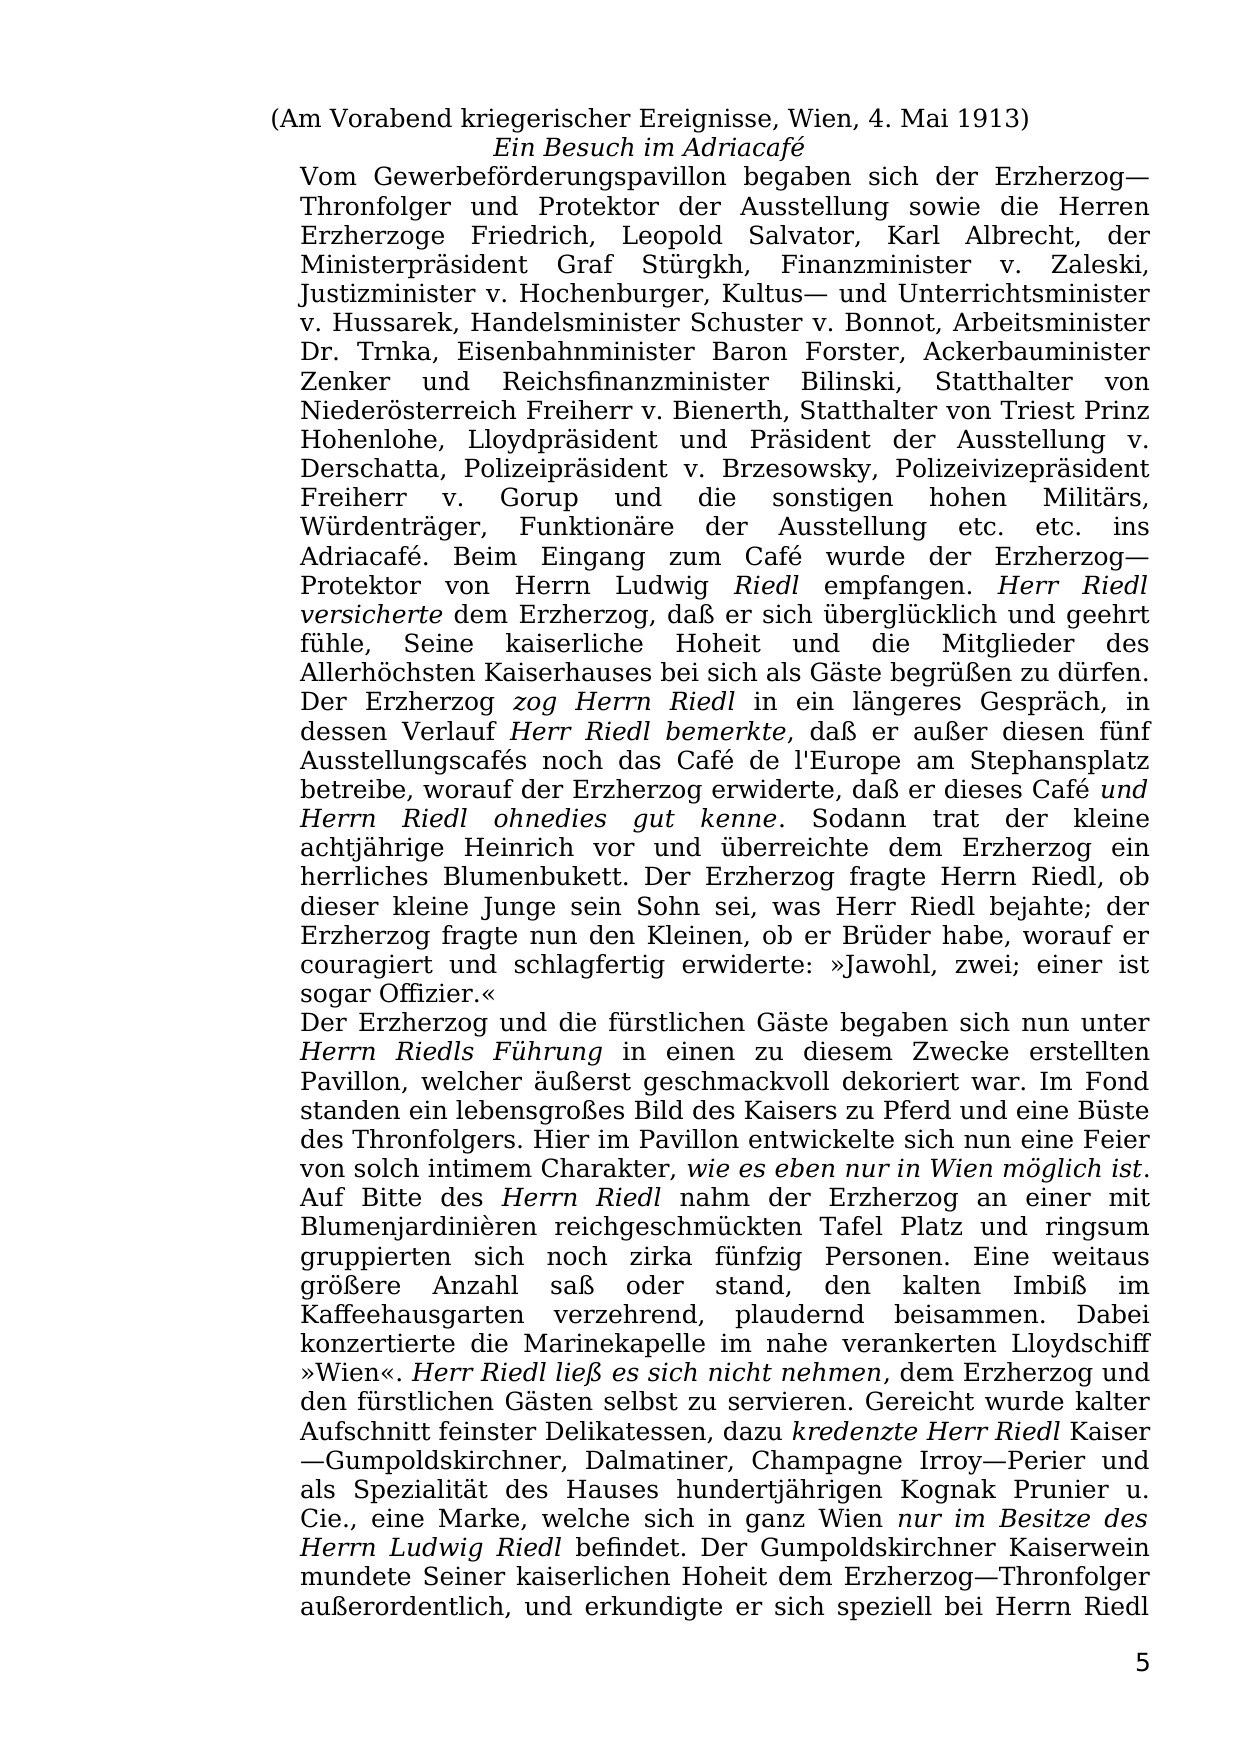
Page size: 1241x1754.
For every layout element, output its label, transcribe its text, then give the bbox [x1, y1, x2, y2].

text Ein Besuch im Adriacafé [150, 133, 1151, 162]
text Vom Gewerbeförderungspavillon begaben sich der Erzherzog—Thronfolger und Protektor der Ausstellung sowie die Herren Erzherzoge Friedrich, Leopold Salvator, Karl Albrecht, der Ministerpräsident Graf Stürgkh, Finanzminister v. Zaleski, Justizminister v. Hochenburger, Kultus— und Unterrichtsminister v. Hussarek, Handelsminister Schuster v. Bonnot, Arbeitsminister Dr. Trnka, Eisenbahnminister Baron Forster, Ackerbauminister Zenker und Reichsfinanzminister Bilinski, Statthalter von Niederösterreich Freiherr v. Bienerth, Statthalter von Triest Prinz Hohenlohe, Lloydpräsident und Präsident der Ausstellung v. Derschatta, Polizeipräsident v. Brzesowsky, Polizeivizepräsident Freiherr v. Gorup und die sonstigen hohen Militärs, Würdenträger, Funktionäre der Ausstellung etc. etc. ins Adriacafé. Beim Eingang zum Café wurde der Erzherzog—Protektor von Herrn Ludwig Riedl empfangen. Herr Riedl versicherte dem Erzherzog, daß er sich überglücklich und geehrt fühle, Seine kaiserliche Hoheit und die Mitglieder des Allerhöchsten Kaiserhauses bei sich als Gäste begrüßen zu dürfen. Der Erzherzog zog Herrn Riedl in ein längeres Gespräch, in dessen Verlauf Herr Riedl bemerkte, daß er außer diesen fünf Ausstellungscafés noch das Café de l'Europe am Stephansplatz betreibe, worauf der Erzherzog erwiderte, daß er dieses Café und Herrn Riedl ohnedies gut kenne. Sodann trat der kleine achtjährige Heinrich vor und überreichte dem Erzherzog ein herrliches Blumenbukett. Der Erzherzog fragte Herrn Riedl, ob dieser kleine Junge sein Sohn sei, was Herr Riedl bejahte; der Erzherzog fragte nun den Kleinen, ob er Brüder habe, worauf er couragiert und schlagfertig erwiderte: »Jawohl, zwei; einer ist sogar Offizier.« [300, 162, 1151, 1008]
text (Am Vorabend kriegerischer Ereignisse, Wien, 4. Mai 1913) [150, 104, 1151, 133]
text Der Erzherzog und die fürstlichen Gäste begaben sich nun unter Herrn Riedls Führung in einen zu diesem Zwecke erstellten Pavillon, welcher äußerst geschmackvoll dekoriert war. Im Fond standen ein lebensgroßes Bild des Kaisers zu Pferd und eine Büste des Thronfolgers. Hier im Pavillon entwickelte sich nun eine Feier von solch intimem Charakter, wie es eben nur in Wien möglich ist. Auf Bitte des Herrn Riedl nahm der Erzherzog an einer mit Blumenjardinièren reichgeschmückten Tafel Platz und ringsum gruppierten sich noch zirka fünfzig Personen. Eine weitaus größere Anzahl saß oder stand, den kalten Imbiß im Kaffeehausgarten verzehrend, plaudernd beisammen. Dabei konzertierte die Marinekapelle im nahe verankerten Lloydschiff »Wien«. Herr Riedl ließ es sich nicht nehmen, dem Erzherzog und den fürstlichen Gästen selbst zu servieren. Gereicht wurde kalter Aufschnitt feinster Delikatessen, dazu kredenzte Herr Riedl Kaiser—Gumpoldskirchner, Dalmatiner, Champagne Irroy—Perier und als Spezialität des Hauses hundertjährigen Kognak Prunier u. Cie., eine Marke, welche sich in ganz Wien nur im Besitze des Herrn Ludwig Riedl befindet. Der Gumpoldskirchner Kaiserwein mundete Seiner kaiserlichen Hoheit dem Erzherzog—Thronfolger außerordentlich, und erkundigte er sich speziell bei Herrn Riedl [300, 1008, 1151, 1621]
